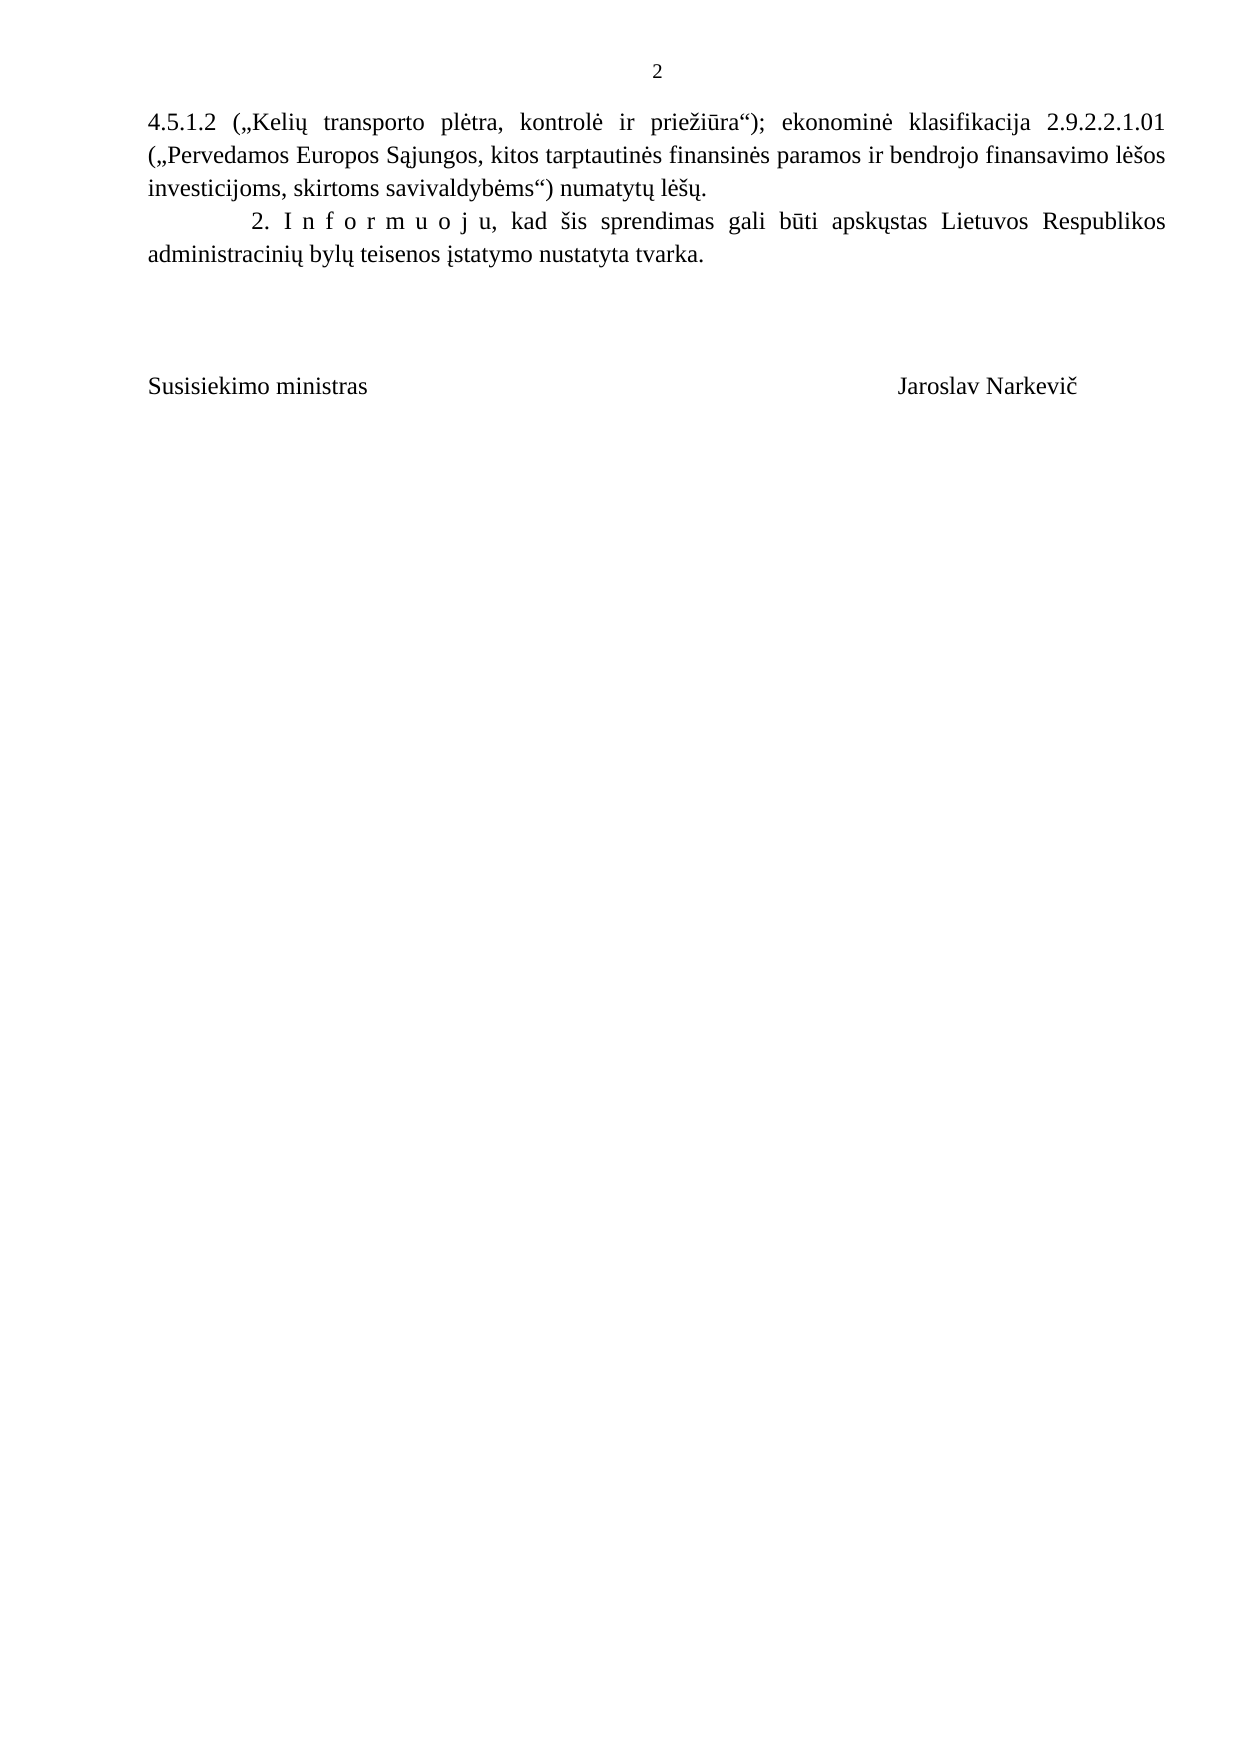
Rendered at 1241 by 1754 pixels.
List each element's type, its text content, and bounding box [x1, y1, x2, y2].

text 4.5.1.2 („Kelių transporto plėtra, kontrolė ir priežiūra“); ekonominė klasifikacija 2.9.2.2.1.01 („Pervedamos Europos Sąjungos, kitos tarptautinės finansinės paramos ir bendrojo finansavimo lėšos investicijoms, skirtoms savivaldybėms“) numatytų lėšų. [148, 107, 1167, 202]
text Susisiekimo ministras Jaroslav Narkevič [148, 371, 1167, 400]
text 2. Informuoju, kad šis sprendimas gali būti apskųstas Lietuvos Respublikos administracinių bylų teisenos įstatymo nustatyta tvarka. [148, 206, 1167, 268]
